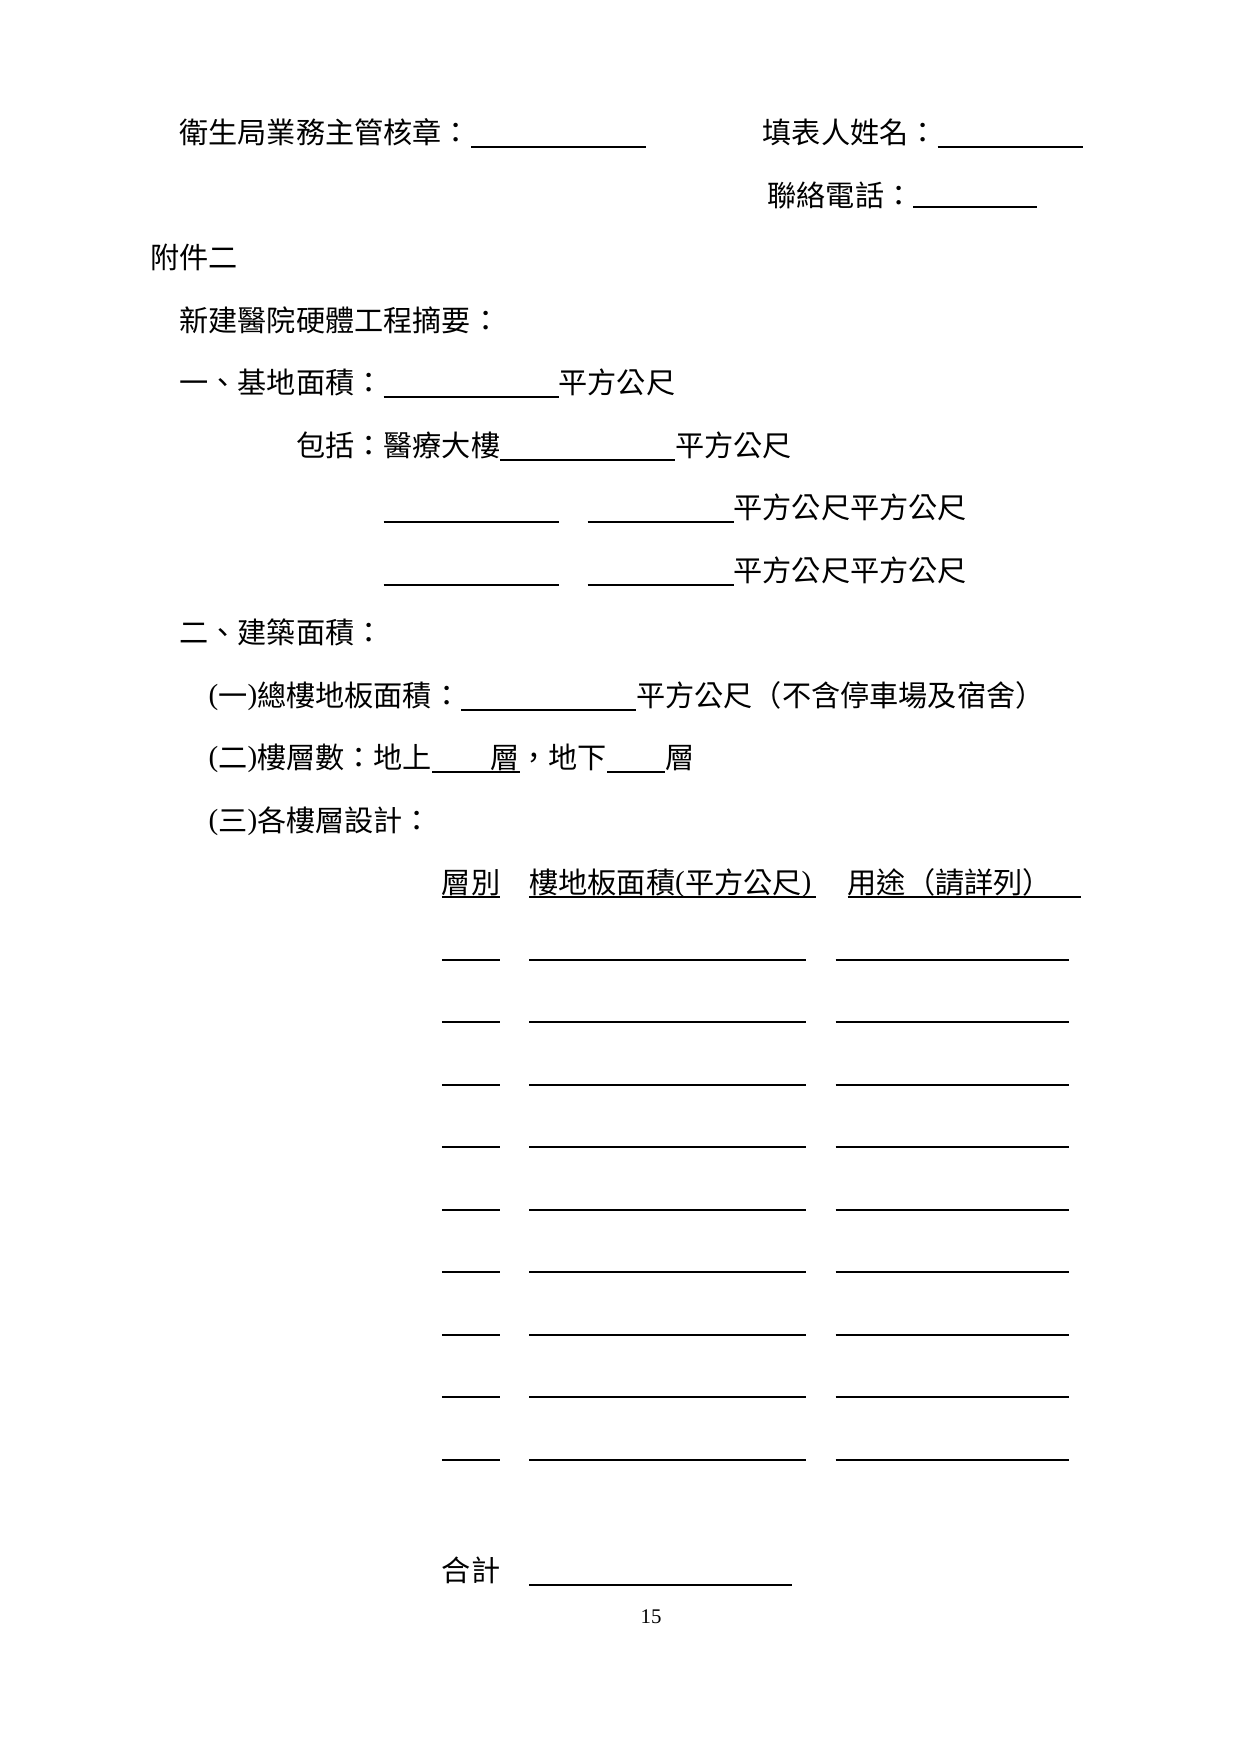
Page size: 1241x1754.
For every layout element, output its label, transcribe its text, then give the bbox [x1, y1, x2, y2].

text (三)各樓層設計： [150, 777, 1152, 839]
text 二、建築面積： [150, 589, 1152, 652]
text 層別 樓地板面積(平方公尺) 用途（請詳列） [150, 839, 1152, 902]
text 衛生局業務主管核章： 填表人姓名： [150, 89, 1152, 152]
text 聯絡電話： [150, 152, 1037, 214]
text 新建醫院硬體工程摘要： [150, 277, 1152, 339]
text 附件二 [150, 214, 1035, 277]
text 一、基地面積： 平方公尺 [150, 339, 1152, 402]
text (一)總樓地板面積： 平方公尺（不含停車場及宿舍） [150, 652, 1152, 714]
text 平方公尺平方公尺 [150, 527, 1152, 589]
text 合計 [150, 1527, 1152, 1589]
text 包括：醫療大樓 平方公尺 [150, 402, 1152, 464]
text 平方公尺平方公尺 [150, 464, 1152, 527]
text (二)樓層數：地上 層，地下 層 [150, 714, 1152, 777]
